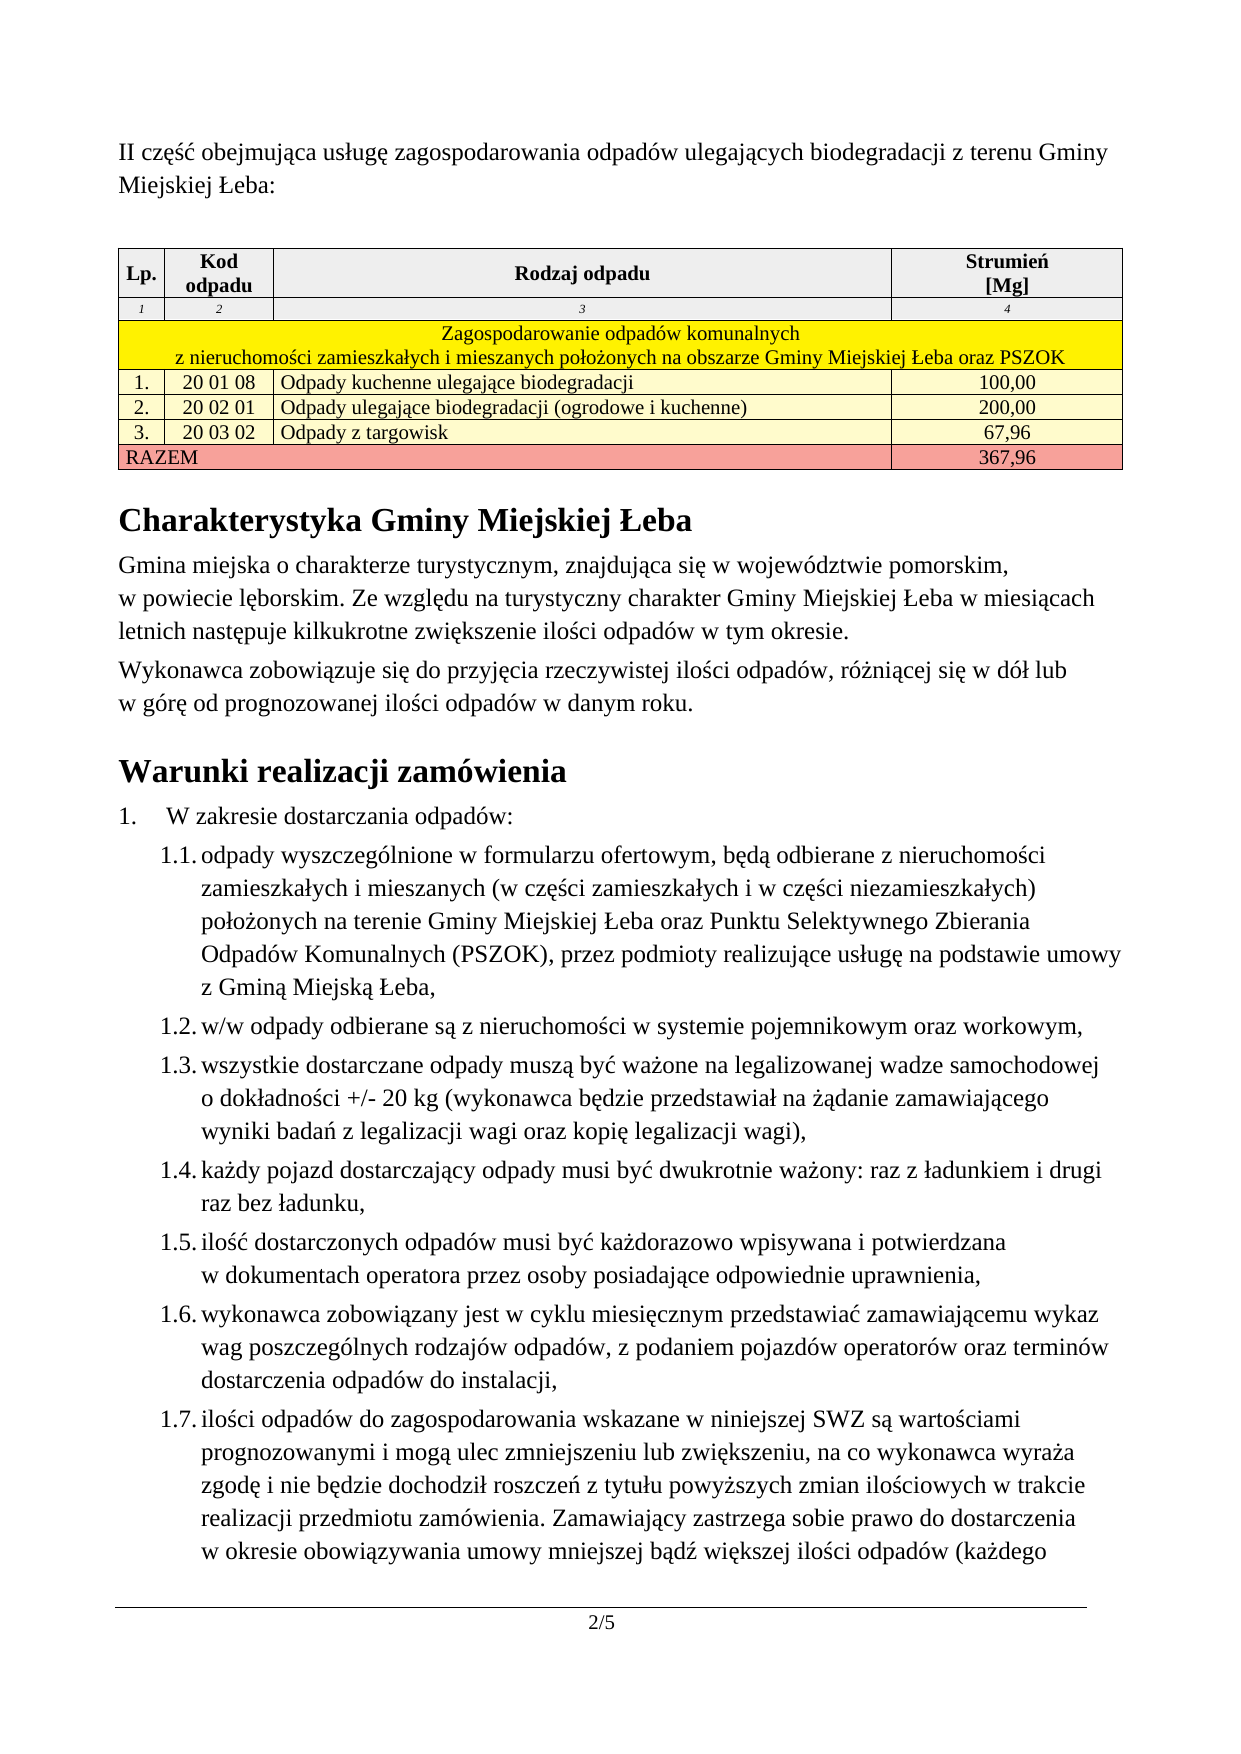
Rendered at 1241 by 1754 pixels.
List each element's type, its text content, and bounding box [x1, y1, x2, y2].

table_header Strumień [Mg] [892, 249, 1122, 297]
text II część obejmująca usługę zagospodarowania odpadów ulegających biodegradacji z terenu Gminy Miejskiej Łeba: [118, 137, 1122, 198]
list każdy pojazd dostarczający odpady musi być dwukrotnie ważony: raz z ładunkiem i drugi raz bez ładunku, [159, 1155, 1122, 1217]
table_cell 3. [119, 420, 164, 444]
text Wykonawca zobowiązuje się do przyjęcia rzeczywistej ilości odpadów, różniącej się w dół lub w górę od prognozowanej ilości odpadów w danym roku. [118, 655, 1122, 717]
table_cell Zagospodarowanie odpadów komunalnych z nieruchomości zamieszkałych i mieszanych położonych na obszarze Gminy Miejskiej Łeba oraz PSZOK [119, 321, 1122, 369]
list wszystkie dostarczane odpady muszą być ważone na legalizowanej wadze samochodowej o dokładności +/- 20 kg (wykonawca będzie przedstawiał na żądanie zamawiającego wyniki badań z legalizacji wagi oraz kopię legalizacji wagi), [159, 1050, 1122, 1145]
list w/w odpady odbierane są z nieruchomości w systemie pojemnikowym oraz workowym, [159, 1011, 1122, 1040]
table_cell 20 03 02 [165, 420, 273, 444]
list odpady wyszczególnione w formularzu ofertowym, będą odbierane z nieruchomości zamieszkałych i mieszanych (w części zamieszkałych i w części niezamieszkałych) położonych na terenie Gminy Miejskiej Łeba oraz Punktu Selektywnego Zbierania Odpadów Komunalnych (PSZOK), przez podmioty realizujące usługę na podstawie umowy z Gminą Miejską Łeba, [159, 840, 1122, 1001]
table_cell 4 [892, 298, 1122, 319]
table_header Kod odpadu [165, 249, 273, 297]
table_cell 20 02 01 [165, 395, 273, 419]
list wykonawca zobowiązany jest w cyklu miesięcznym przedstawiać zamawiającemu wykaz wag poszczególnych rodzajów odpadów, z podaniem pojazdów operatorów oraz terminów dostarczenia odpadów do instalacji, [159, 1299, 1122, 1394]
table_cell 200,00 [892, 395, 1122, 419]
table_cell 367,96 [892, 445, 1122, 469]
subtitle Charakterystyka Gminy Miejskiej Łeba [118, 500, 1122, 538]
table_header Rodzaj odpadu [274, 249, 891, 297]
list ilości odpadów do zagospodarowania wskazane w niniejszej SWZ są wartościami prognozowanymi i mogą ulec zmniejszeniu lub zwiększeniu, na co wykonawca wyraża zgodę i nie będzie dochodził roszczeń z tytułu powyższych zmian ilościowych w trakcie realizacji przedmiotu zamówienia. Zamawiający zastrzega sobie prawo do dostarczenia w okresie obowiązywania umowy mniejszej bądź większej ilości odpadów (każdego [159, 1404, 1122, 1565]
table_header Lp. [119, 249, 164, 297]
list W zakresie dostarczania odpadów: [118, 801, 1122, 830]
table_cell 2 [165, 298, 273, 319]
text Gmina miejska o charakterze turystycznym, znajdująca się w województwie pomorskim, w powiecie lęborskim. Ze względu na turystyczny charakter Gminy Miejskiej Łeba w miesiącach letnich następuje kilkukrotne zwiększenie ilości odpadów w tym okresie. [118, 550, 1122, 645]
table_cell 1. [119, 370, 164, 394]
table_cell Odpady z targowisk [274, 420, 891, 444]
table_cell RAZEM [119, 445, 891, 469]
table_cell 1 [119, 298, 164, 319]
list ilość dostarczonych odpadów musi być każdorazowo wpisywana i potwierdzana w dokumentach operatora przez osoby posiadające odpowiednie uprawnienia, [159, 1227, 1122, 1289]
table_cell 2. [119, 395, 164, 419]
table_cell 100,00 [892, 370, 1122, 394]
table_cell 20 01 08 [165, 370, 273, 394]
table_cell 3 [274, 298, 891, 319]
table_cell Odpady ulegające biodegradacji (ogrodowe i kuchenne) [274, 395, 891, 419]
table_cell Odpady kuchenne ulegające biodegradacji [274, 370, 891, 394]
subtitle Warunki realizacji zamówienia [118, 751, 1122, 789]
table_cell 67,96 [892, 420, 1122, 444]
